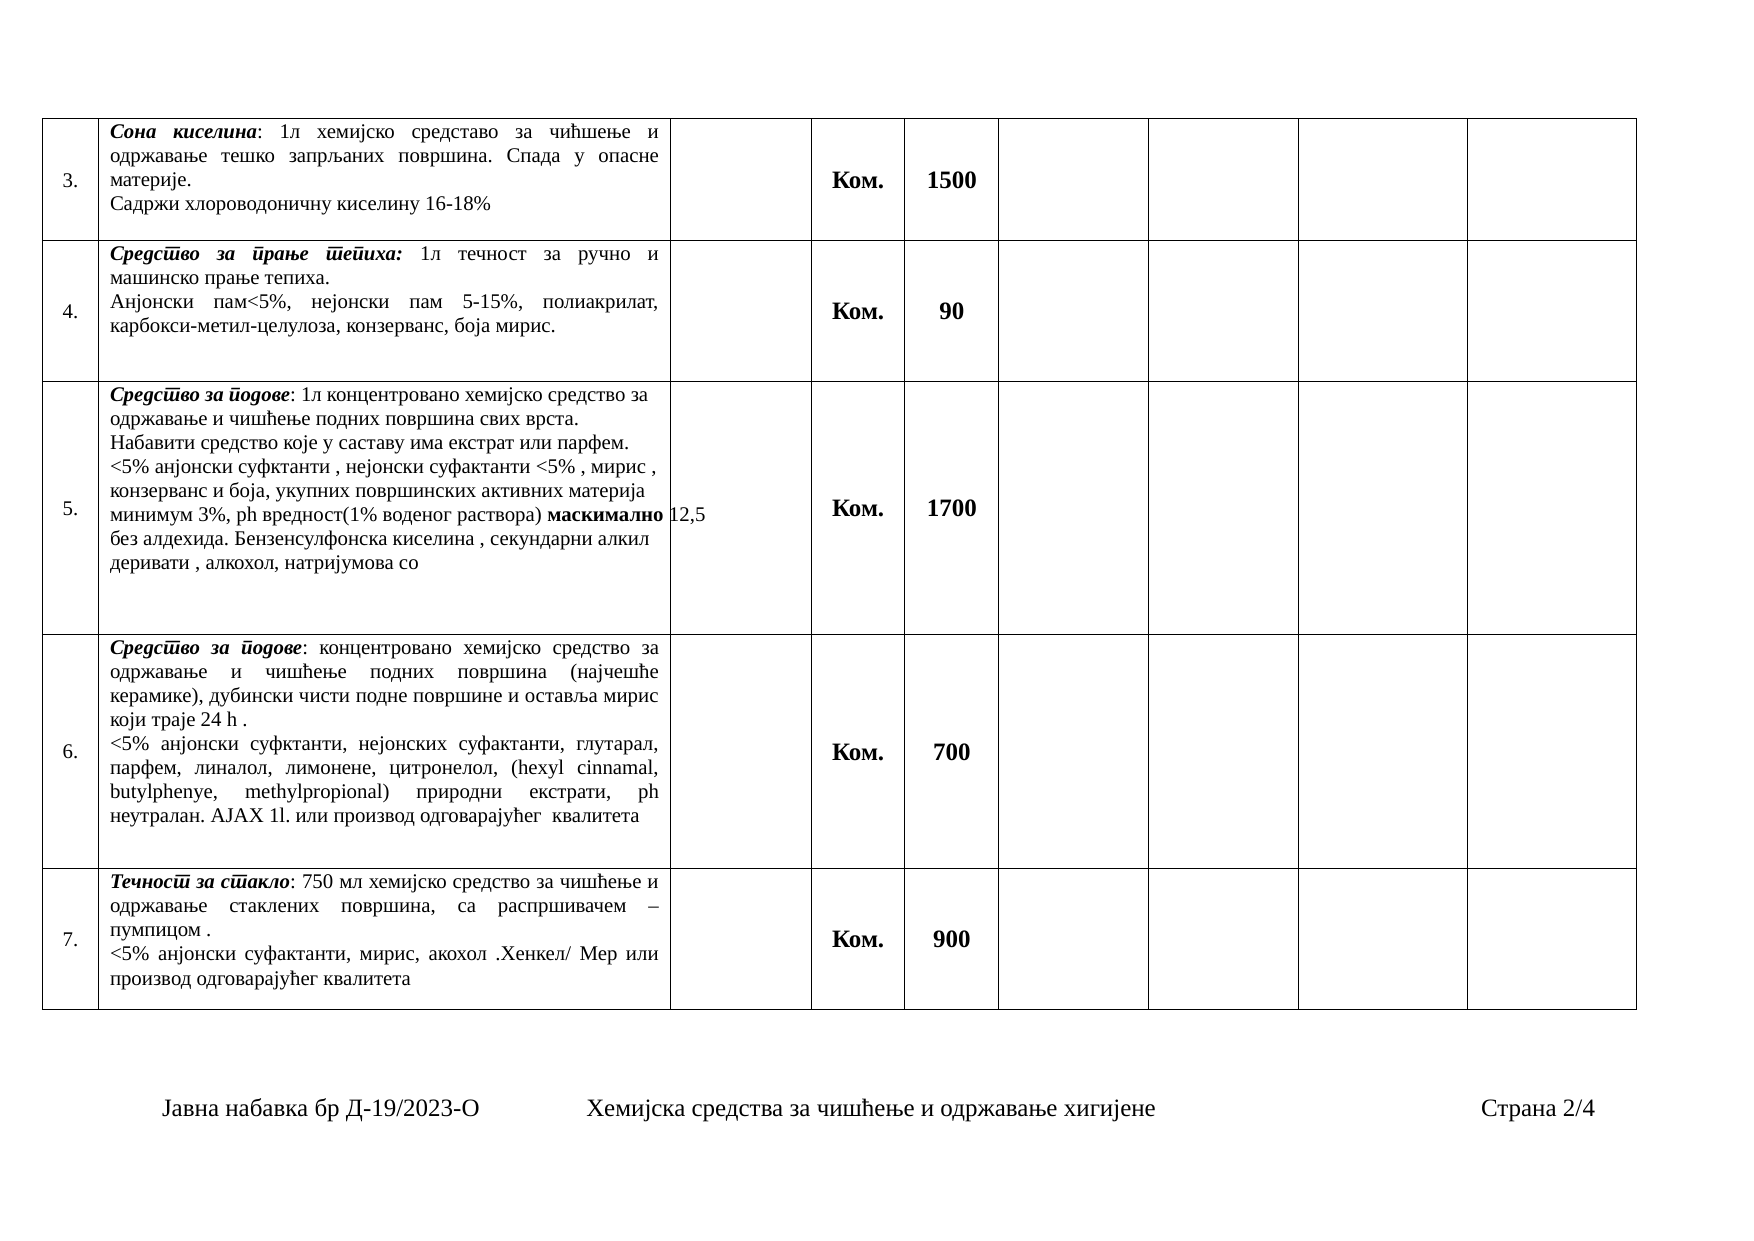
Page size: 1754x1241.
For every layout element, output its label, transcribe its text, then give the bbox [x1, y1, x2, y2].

table_cell [999, 119, 1148, 240]
table_cell Средство за подове: концентровано хемијско средство за одржавање и чишћење подних површина (најчешће керамике), дубински чисти подне површине и оставља мирис који траје 24 h . <5% анјонски суфктанти, нејонских суфактанти, глутарал, парфем, линалол, лимонене, цитронелол, (hexyl cinnamal, butylphenye, methylpropional) природни екстрати, ph неутралан. AJAX 1l. или производ одговарајућег квалитета [99, 635, 670, 868]
table_cell 1500 [905, 119, 998, 240]
table_cell Ком. [812, 382, 904, 634]
table_cell [999, 241, 1148, 381]
table_cell [1468, 635, 1636, 868]
table_cell Ком. [812, 241, 904, 381]
table_cell Средство за подове: 1л концентровано хемијско средство за одржавање и чишћење подних површина свих врста. Набавити средство које у саставу има екстрат или парфем. <5% анјонски суфктанти , нејонски суфактанти <5% , мирис , конзерванс и боја, укупних површинских активних материја минимум 3%, ph вредност(1% воденог раствора) маскимално 12,5 без алдехида. Бензенсулфонска киселина , секундарни алкил деривати , алкохол, натријумова со [99, 382, 670, 634]
table_cell [1299, 635, 1467, 868]
table_cell 3. [43, 119, 98, 240]
table_cell [1468, 382, 1636, 634]
table_cell 1700 [905, 382, 998, 634]
table_cell [1468, 119, 1636, 240]
table_cell [1149, 635, 1298, 868]
table_cell [1149, 869, 1298, 1009]
table_cell [1149, 241, 1298, 381]
table_cell 7. [43, 869, 98, 1009]
table_cell Течност за стакло: 750 мл хемијско средство за чишћење и одржавање стаклених површина, са распршивачем – пумпицом . <5% анјонски суфактанти, мирис, акохол .Хенкел/ Мер или производ одговарајућег квалитета [99, 869, 670, 1009]
table_cell [999, 382, 1148, 634]
table_cell [1299, 241, 1467, 381]
table_cell [671, 382, 811, 634]
table_cell [671, 869, 811, 1009]
table_cell 4. [43, 241, 98, 381]
table_cell Ком. [812, 869, 904, 1009]
table_cell Ком. [812, 119, 904, 240]
table_cell [1468, 241, 1636, 381]
table_cell [999, 635, 1148, 868]
table_cell 5. [43, 382, 98, 634]
table_cell [1468, 869, 1636, 1009]
table_cell [1299, 119, 1467, 240]
table_cell 700 [905, 635, 998, 868]
table_cell Сона киселина: 1л хемијско средставо за чићшење и одржавање тешко запрљаних површина. Спада у опасне материје. Садржи хлороводоничну киселину 16-18% [99, 119, 670, 240]
table_cell [999, 869, 1148, 1009]
table_cell [1299, 869, 1467, 1009]
table_cell [671, 635, 811, 868]
table_cell Средство за прање тепиха: 1л течност за ручно и машинско прање тепиха. Анјонски пам<5%, нејонски пам 5-15%, полиакрилат, карбокси-метил-целулоза, конзерванс, боја мирис. [99, 241, 670, 381]
table_cell Ком. [812, 635, 904, 868]
table_cell 6. [43, 635, 98, 868]
table_cell [671, 119, 811, 240]
table_cell [671, 241, 811, 381]
table_cell [1149, 382, 1298, 634]
table_cell 900 [905, 869, 998, 1009]
table_cell 90 [905, 241, 998, 381]
table_cell [1149, 119, 1298, 240]
table_cell [1299, 382, 1467, 634]
